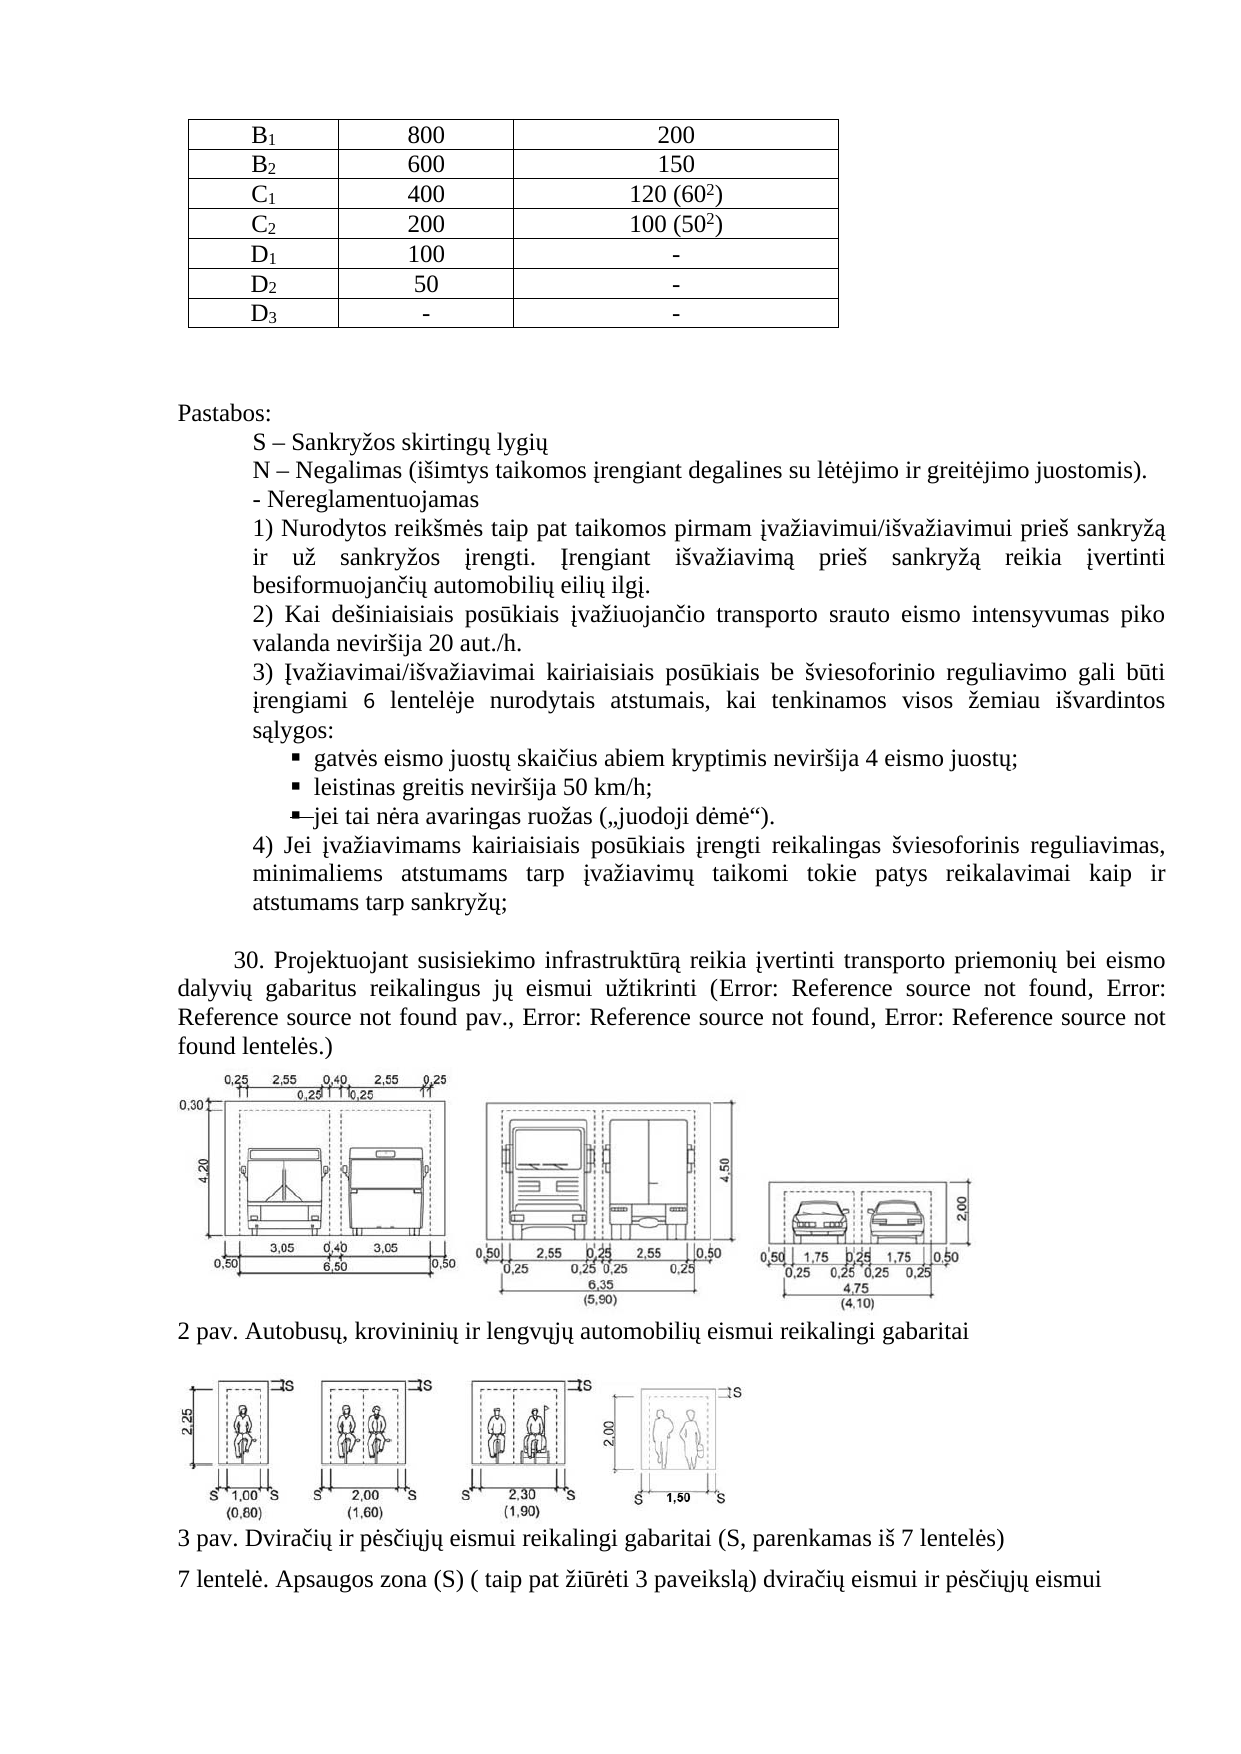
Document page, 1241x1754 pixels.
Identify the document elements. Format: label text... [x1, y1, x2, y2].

text 4) Jei įvažiavimams kairiaisiais posūkiais įrengti reikalingas šviesoforinis reguliavimas, minimaliems atstumams tarp įvažiavimų taikomi tokie patys reikalavimai kaip ir atstumams tarp sankryžų; [252, 830, 1166, 916]
text - Nereglamentuojamas [177, 484, 1166, 513]
text jei tai nėra avaringas ruožas („juodoji dėmė“). [290, 801, 1166, 830]
table_cell 800 [339, 120, 513, 148]
table_cell D3 [189, 299, 338, 327]
table_cell - [339, 299, 513, 327]
table_cell 100 (502) [514, 209, 838, 238]
text 30. Projektuojant susisiekimo infrastruktūrą reikia įvertinti transporto priemonių bei eismo dalyvių gabaritus reikalingus jų eismui užtikrinti (2, 3 pav., 7, 8 lentelės.) [177, 945, 1166, 1060]
table_cell C2 [189, 209, 338, 238]
table_cell 120 (602) [514, 179, 838, 208]
text S – Sankryžos skirtingų lygių [177, 427, 1166, 455]
table_cell - [514, 269, 838, 297]
table_cell B2 [189, 150, 338, 178]
text leistinas greitis neviršija 50 km/h; [290, 772, 1166, 801]
table_cell 600 [339, 150, 513, 178]
text 3 pav. Dviračių ir pėsčiųjų eismui reikalingi gabaritai (S, parenkamas iš 7 lentelės) [177, 1523, 1166, 1552]
table_cell B1 [189, 120, 338, 148]
text 2 pav. Autobusų, krovininių ir lengvųjų automobilių eismui reikalingi gabaritai [177, 1316, 1166, 1345]
text 3) Įvažiavimai/išvažiavimai kairiaisiais posūkiais be šviesoforinio reguliavimo gali būti įrengiami 6 lentelėje nurodytais atstumais, kai tenkinamos visos žemiau išvardintos sąlygos: [252, 657, 1166, 743]
table_cell 400 [339, 179, 513, 208]
text 7 lentelė. Apsaugos zona (S) ( taip pat žiūrėti 3 paveikslą) dviračių eismui ir pėsčiųjų eismui [177, 1564, 1166, 1593]
table_cell - [514, 299, 838, 327]
table_cell D1 [189, 239, 338, 268]
table_cell 150 [514, 150, 838, 178]
table_cell C1 [189, 179, 338, 208]
text N – Negalimas (išimtys taikomos įrengiant degalines su lėtėjimo ir greitėjimo juostomis). [177, 455, 1166, 484]
table_cell D2 [189, 269, 338, 297]
text gatvės eismo juostų skaičius abiem kryptimis neviršija 4 eismo juostų; [290, 743, 1166, 772]
table_cell 100 [339, 239, 513, 268]
text 2) Kai dešiniaisiais posūkiais įvažiuojančio transporto srauto eismo intensyvumas piko valanda neviršija 20 aut./h. [252, 599, 1166, 657]
table_cell 200 [339, 209, 513, 238]
text Pastabos: [177, 398, 1166, 427]
table_cell 50 [339, 269, 513, 297]
table_cell 200 [514, 120, 838, 148]
table_cell - [514, 239, 838, 268]
text 1) Nurodytos reikšmės taip pat taikomos pirmam įvažiavimui/išvažiavimui prieš sankryžą ir už sankryžos įrengti. Įrengiant išvažiavimą prieš sankryžą reikia įvertinti besiformuojančių automobilių eilių ilgį. [252, 513, 1166, 599]
